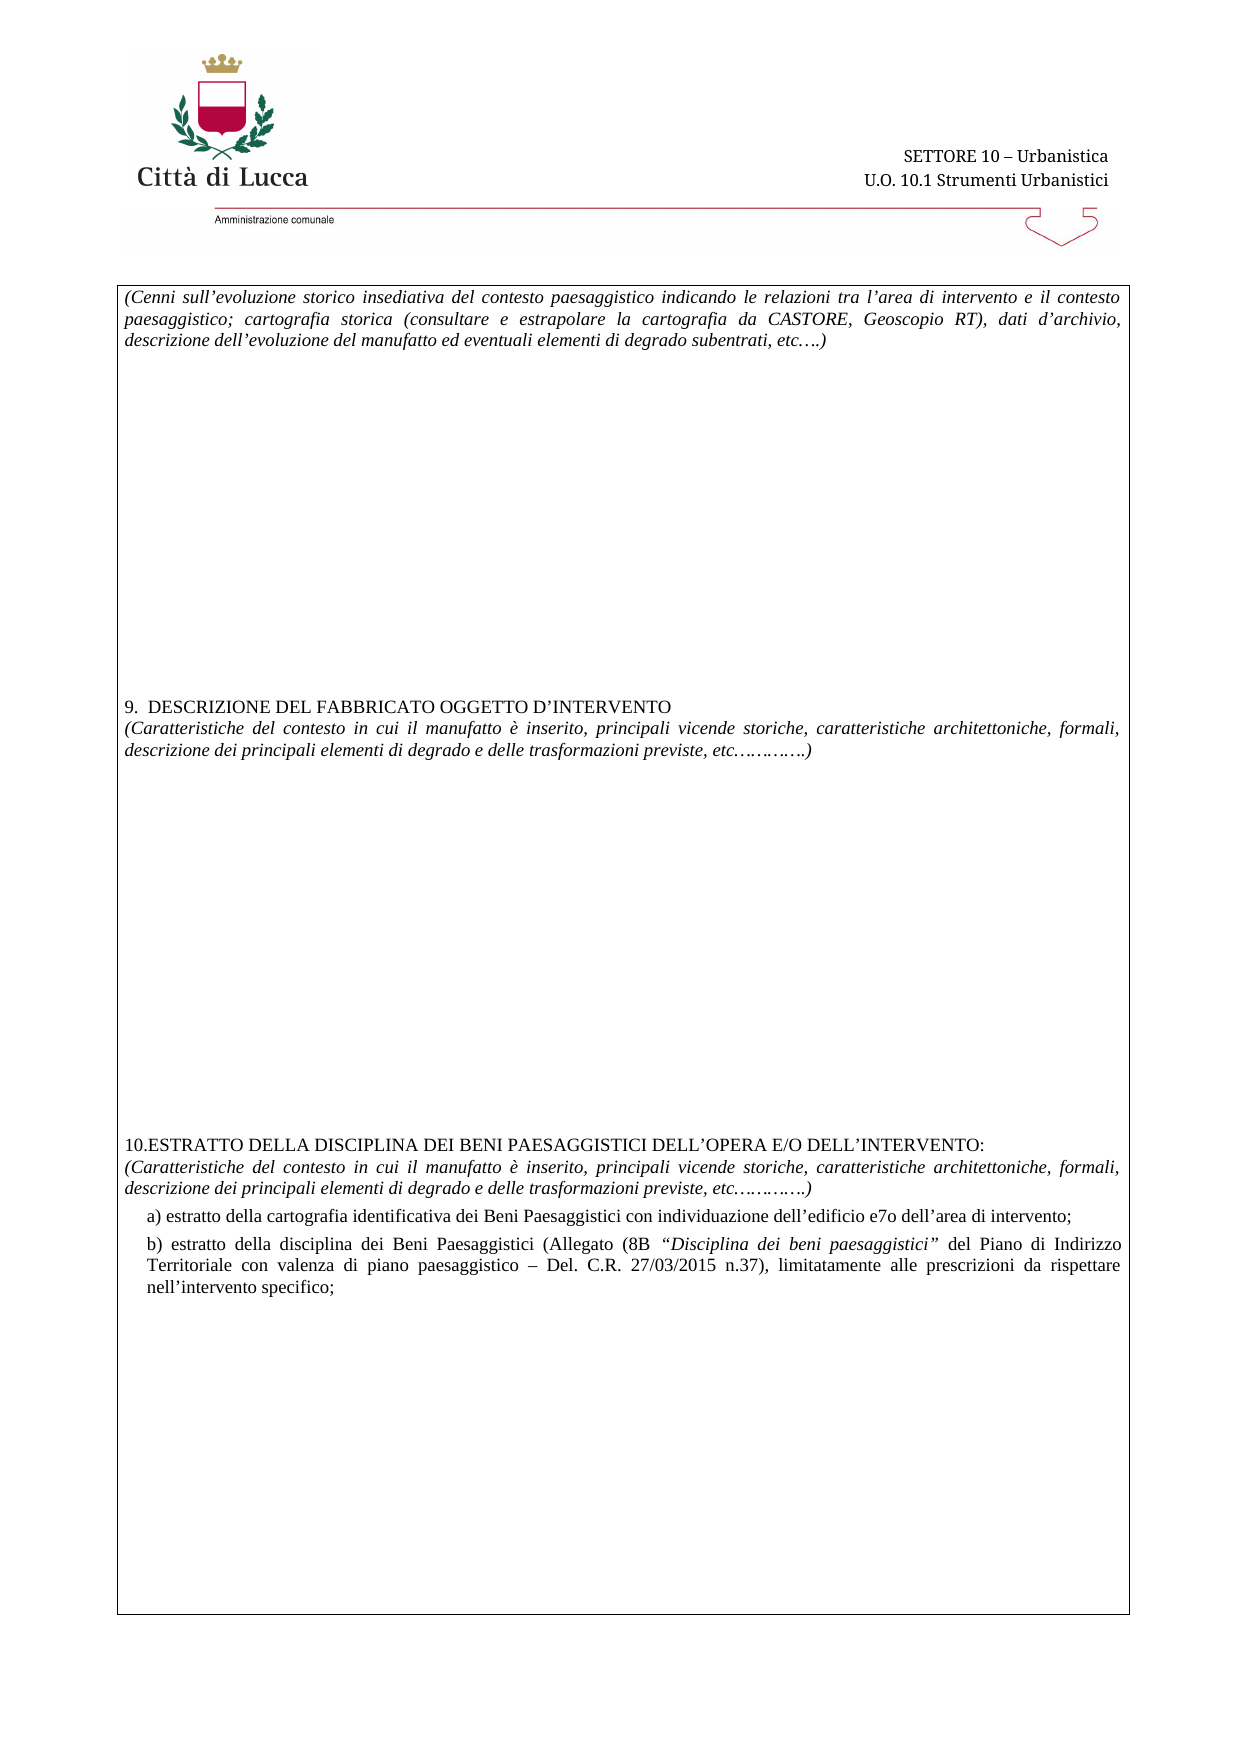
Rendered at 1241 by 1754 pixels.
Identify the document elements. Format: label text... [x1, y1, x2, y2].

picture [119, 206, 1121, 255]
table_header (Cenni sull’evoluzione storico insediativa del contesto paesaggistico indicando le relazioni tra l’area di intervento e il contesto paesaggistico; cartografia storica (consultare e estrapolare la cartografia da CASTORE, Geoscopio RT), dati d’archivio, descrizione dell’evoluzione del manufatto ed eventuali elementi di degrado subentrati, etc….) 9. DESCRIZIONE DEL FABBRICATO OGGETTO D’INTERVENTO (Caratteristiche del contesto in cui il manufatto è inserito, principali vicende storiche, caratteristiche architettoniche, formali, descrizione dei principali elementi di degrado e delle trasformazioni previste, etc………….) 10.ESTRATTO DELLA DISCIPLINA DEI BENI PAESAGGISTICI DELL’OPERA E/O DELL’INTERVENTO: (Caratteristiche del contesto in cui il manufatto è inserito, principali vicende storiche, caratteristiche architettoniche, formali, descrizione dei principali elementi di degrado e delle trasformazioni previste, etc………….) a) estratto della cartografia identificativa dei Beni Paesaggistici con individuazione dell’edificio e7o dell’area di intervento; b) estratto della disciplina dei Beni Paesaggistici (Allegato (8B “Disciplina dei beni paesaggistici” del Piano di Indirizzo Territoriale con valenza di piano paesaggistico – Del. C.R. 27/03/2015 n.37), limitatamente alle prescrizioni da rispettare nell’intervento specifico; [118, 286, 1129, 1614]
